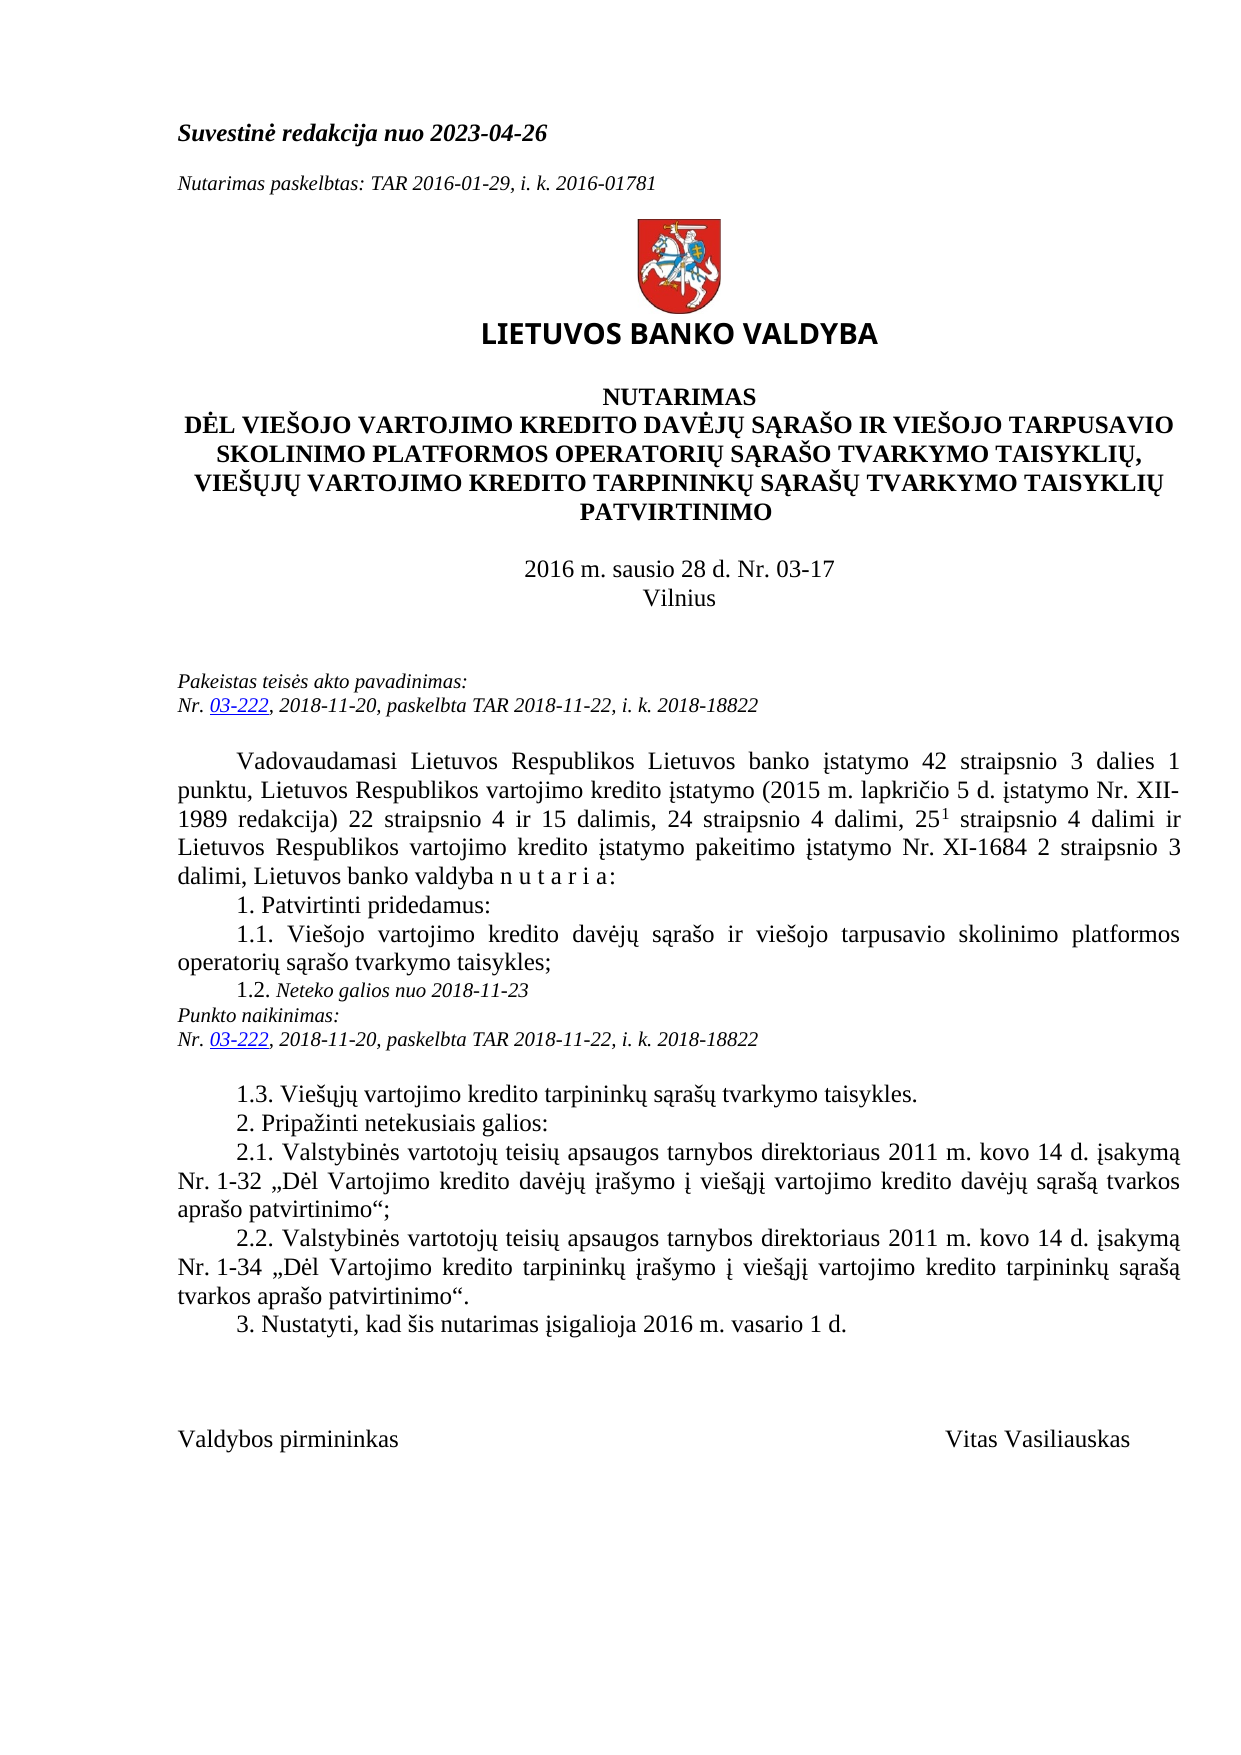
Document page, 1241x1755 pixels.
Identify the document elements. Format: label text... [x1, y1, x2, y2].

text Nr. 03-222, 2018-11-20, paskelbta TAR 2018-11-22, i. k. 2018-18822 [177, 1027, 1181, 1051]
text 2.2. Valstybinės vartotojų teisių apsaugos tarnybos direktoriaus 2011 m. kovo 14 d. įsakymą Nr. 1-34 „Dėl Vartojimo kredito tarpininkų įrašymo į viešąjį vartojimo kredito tarpininkų sąrašą tvarkos aprašo patvirtinimo“. [177, 1223, 1181, 1309]
text 1. Patvirtinti pridedamus: [177, 890, 1181, 919]
text 2. Pripažinti netekusiais galios: [177, 1108, 1181, 1137]
text Nutarimas paskelbtas: TAR 2016-01-29, i. k. 2016-01781 [177, 171, 1181, 195]
text 3. Nustatyti, kad šis nutarimas įsigalioja 2016 m. vasario 1 d. [177, 1309, 1181, 1338]
text 2.1. Valstybinės vartotojų teisių apsaugos tarnybos direktoriaus 2011 m. kovo 14 d. įsakymą Nr. 1-32 „Dėl Vartojimo kredito davėjų įrašymo į viešąjį vartojimo kredito davėjų sąrašą tvarkos aprašo patvirtinimo“; [177, 1137, 1181, 1223]
text 2016 m. sausio 28 d. Nr. 03-17 [177, 554, 1181, 583]
text NUTARIMAS [177, 382, 1181, 411]
text Punkto naikinimas: [177, 1003, 1181, 1027]
text DĖL VIEŠOJO VARTOJIMO KREDITO DAVĖJŲ SĄRAŠO IR VIEŠOJO TARPUSAVIO SKOLINIMO PLATFORMOS OPERATORIŲ SĄRAŠO TVARKYMO TAISYKLIŲ, VIEŠŲJŲ VARTOJIMO KREDITO TARPININKŲ SĄRAŠŲ TVARKYMO TAISYKLIŲ PATVIRTINIMO [177, 411, 1181, 526]
text Nr. 03-222, 2018-11-20, paskelbta TAR 2018-11-22, i. k. 2018-18822 [177, 693, 1181, 717]
text 1.1. Viešojo vartojimo kredito davėjų sąrašo ir viešojo tarpusavio skolinimo platformos operatorių sąrašo tvarkymo taisykles; [177, 919, 1181, 976]
text Valdybos pirmininkas Vitas Vasiliauskas [177, 1424, 1181, 1453]
text Pakeistas teisės akto pavadinimas: [177, 669, 1181, 693]
text 1.3. Viešųjų vartojimo kredito tarpininkų sąrašų tvarkymo taisykles. [177, 1079, 1181, 1108]
text Vadovaudamasi Lietuvos Respublikos Lietuvos banko įstatymo 42 straipsnio 3 dalies 1 punktu, Lietuvos Respublikos vartojimo kredito įstatymo (2015 m. lapkričio 5 d. įstatymo Nr. XII-1989 redakcija) 22 straipsnio 4 ir 15 dalimis, 24 straipsnio 4 dalimi, 251 straipsnio 4 dalimi ir Lietuvos Respublikos vartojimo kredito įstatymo pakeitimo įstatymo Nr. XI-1684 2 straipsnio 3 dalimi, Lietuvos banko valdyba nutaria: [177, 746, 1181, 890]
text LIETUVOS BANKO VALDYBA [177, 313, 1181, 353]
text Suvestinė redakcija nuo 2023-04-26 [177, 118, 1181, 147]
text Vilnius [177, 583, 1181, 612]
text 1.2. Neteko galios nuo 2018-11-23 [177, 976, 1181, 1003]
